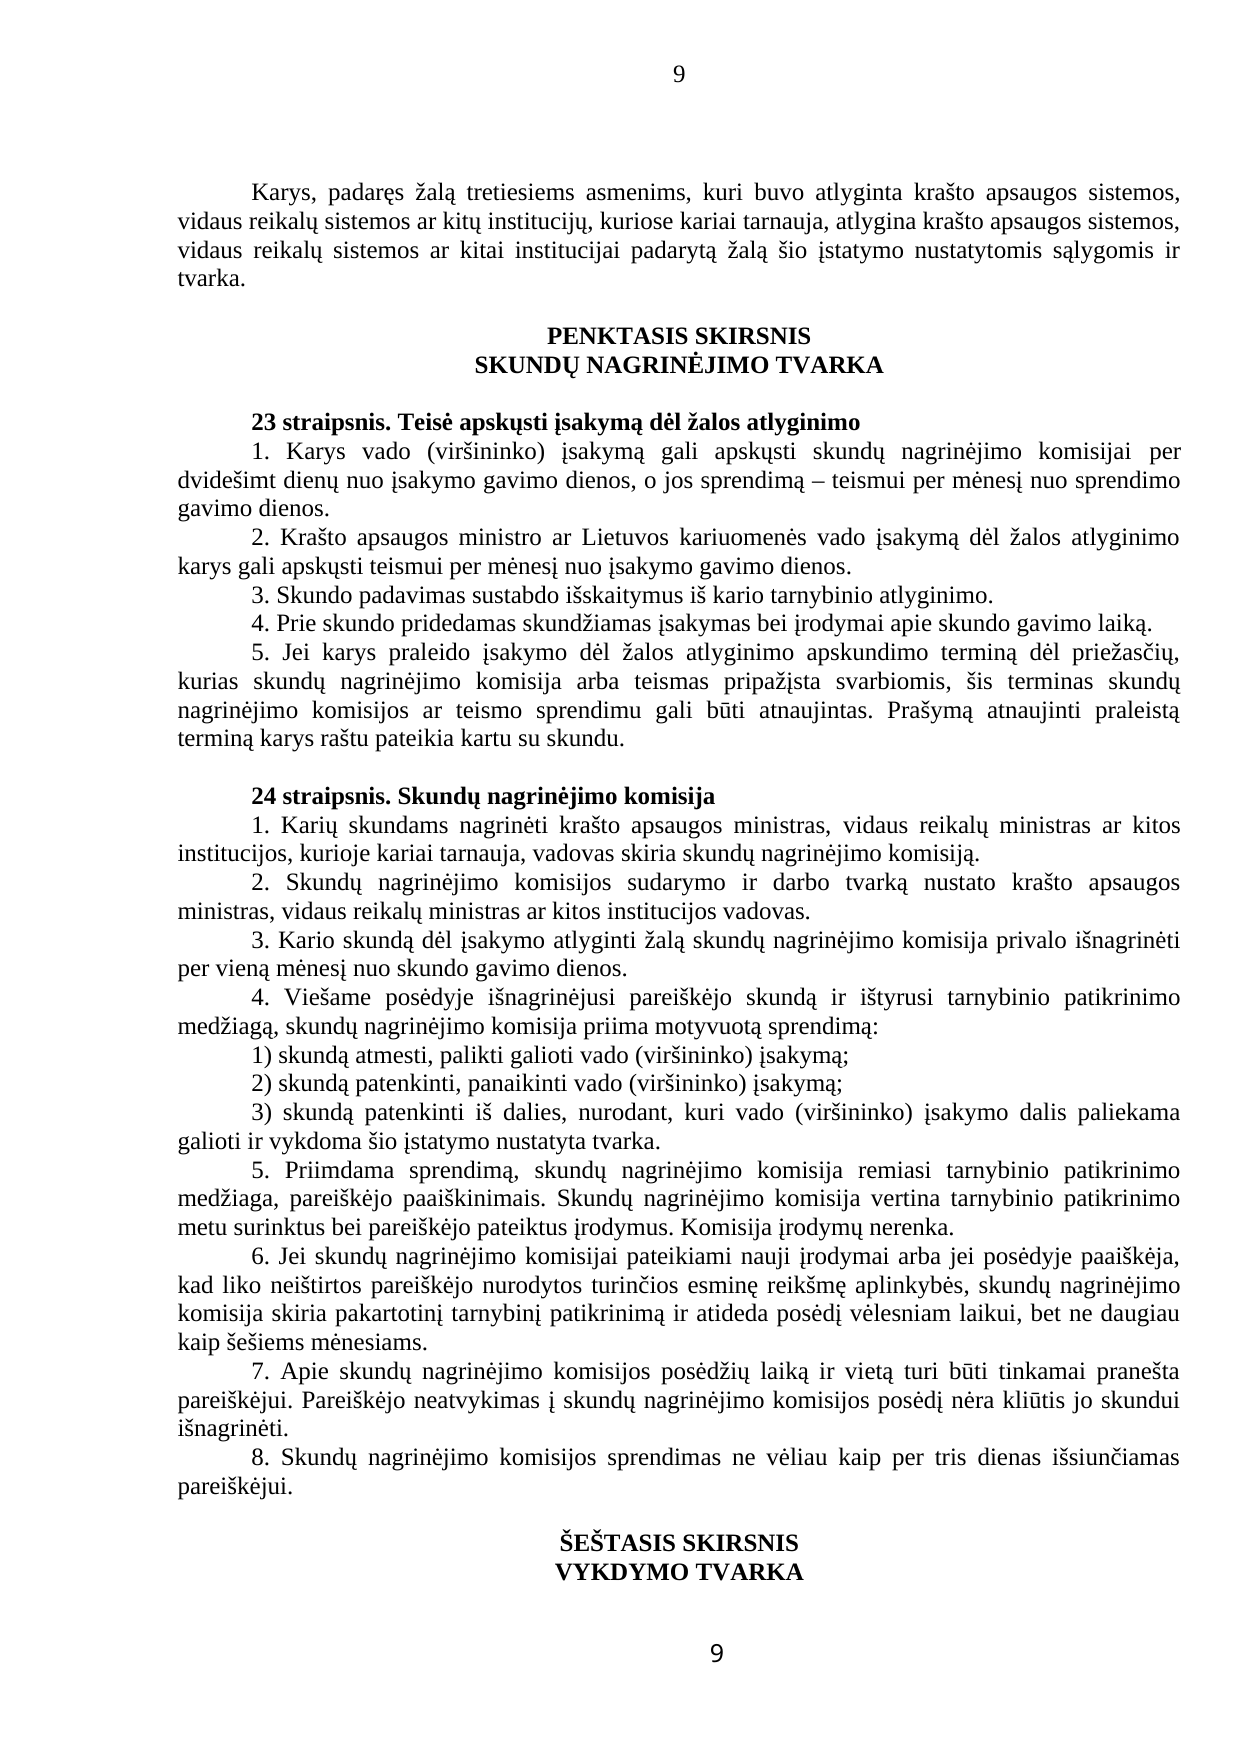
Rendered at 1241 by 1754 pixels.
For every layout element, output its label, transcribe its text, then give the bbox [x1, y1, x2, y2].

text 23 straipsnis. Teisė apskųsti įsakymą dėl žalos atlyginimo [177, 407, 1181, 436]
text 4. Prie skundo pridedamas skundžiamas įsakymas bei įrodymai apie skundo gavimo laiką. [177, 608, 1181, 637]
text 2) skundą patenkinti, panaikinti vado (viršininko) įsakymą; [177, 1068, 1181, 1097]
text 3. Kario skundą dėl įsakymo atlyginti žalą skundų nagrinėjimo komisija privalo išnagrinėti per vieną mėnesį nuo skundo gavimo dienos. [177, 925, 1181, 982]
text 1. Karys vado (viršininko) įsakymą gali apskųsti skundų nagrinėjimo komisijai per dvidešimt dienų nuo įsakymo gavimo dienos, o jos sprendimą – teismui per mėnesį nuo sprendimo gavimo dienos. [177, 436, 1181, 522]
text 7. Apie skundų nagrinėjimo komisijos posėdžių laiką ir vietą turi būti tinkamai pranešta pareiškėjui. Pareiškėjo neatvykimas į skundų nagrinėjimo komisijos posėdį nėra kliūtis jo skundui išnagrinėti. [177, 1356, 1181, 1442]
text 3. Skundo padavimas sustabdo išskaitymus iš kario tarnybinio atlyginimo. [177, 580, 1181, 608]
text 3) skundą patenkinti iš dalies, nurodant, kuri vado (viršininko) įsakymo dalis paliekama galioti ir vykdoma šio įstatymo nustatyta tvarka. [177, 1097, 1181, 1155]
text VYKDYMO TVARKA [177, 1557, 1181, 1586]
text 5. Jei karys praleido įsakymo dėl žalos atlyginimo apskundimo terminą dėl priežasčių, kurias skundų nagrinėjimo komisija arba teismas pripažįsta svarbiomis, šis terminas skundų nagrinėjimo komisijos ar teismo sprendimu gali būti atnaujintas. Prašymą atnaujinti praleistą terminą karys raštu pateikia kartu su skundu. [177, 637, 1181, 752]
text PENKTASIS SKIRSNIS [177, 321, 1181, 350]
text 4. Viešame posėdyje išnagrinėjusi pareiškėjo skundą ir ištyrusi tarnybinio patikrinimo medžiagą, skundų nagrinėjimo komisija priima motyvuotą sprendimą: [177, 982, 1181, 1040]
text 1. Karių skundams nagrinėti krašto apsaugos ministras, vidaus reikalų ministras ar kitos institucijos, kurioje kariai tarnauja, vadovas skiria skundų nagrinėjimo komisiją. [177, 810, 1181, 867]
text 2. Krašto apsaugos ministro ar Lietuvos kariuomenės vado įsakymą dėl žalos atlyginimo karys gali apskųsti teismui per mėnesį nuo įsakymo gavimo dienos. [177, 522, 1181, 580]
text 8. Skundų nagrinėjimo komisijos sprendimas ne vėliau kaip per tris dienas išsiunčiamas pareiškėjui. [177, 1442, 1181, 1500]
text 1) skundą atmesti, palikti galioti vado (viršininko) įsakymą; [177, 1040, 1181, 1068]
text 2. Skundų nagrinėjimo komisijos sudarymo ir darbo tvarką nustato krašto apsaugos ministras, vidaus reikalų ministras ar kitos institucijos vadovas. [177, 867, 1181, 925]
text ŠEŠTASIS SKIRSNIS [177, 1528, 1181, 1557]
text 6. Jei skundų nagrinėjimo komisijai pateikiami nauji įrodymai arba jei posėdyje paaiškėja, kad liko neištirtos pareiškėjo nurodytos turinčios esminę reikšmę aplinkybės, skundų nagrinėjimo komisija skiria pakartotinį tarnybinį patikrinimą ir atideda posėdį vėlesniam laikui, bet ne daugiau kaip šešiems mėnesiams. [177, 1241, 1181, 1356]
text 5. Priimdama sprendimą, skundų nagrinėjimo komisija remiasi tarnybinio patikrinimo medžiaga, pareiškėjo paaiškinimais. Skundų nagrinėjimo komisija vertina tarnybinio patikrinimo metu surinktus bei pareiškėjo pateiktus įrodymus. Komisija įrodymų nerenka. [177, 1155, 1181, 1241]
text Karys, padaręs žalą tretiesiems asmenims, kuri buvo atlyginta krašto apsaugos sistemos, vidaus reikalų sistemos ar kitų institucijų, kuriose kariai tarnauja, atlygina krašto apsaugos sistemos, vidaus reikalų sistemos ar kitai institucijai padarytą žalą šio įstatymo nustatytomis sąlygomis ir tvarka. [177, 177, 1181, 292]
text 24 straipsnis. Skundų nagrinėjimo komisija [177, 781, 1181, 810]
text SKUNDŲ NAGRINĖJIMO TVARKA [177, 350, 1181, 378]
